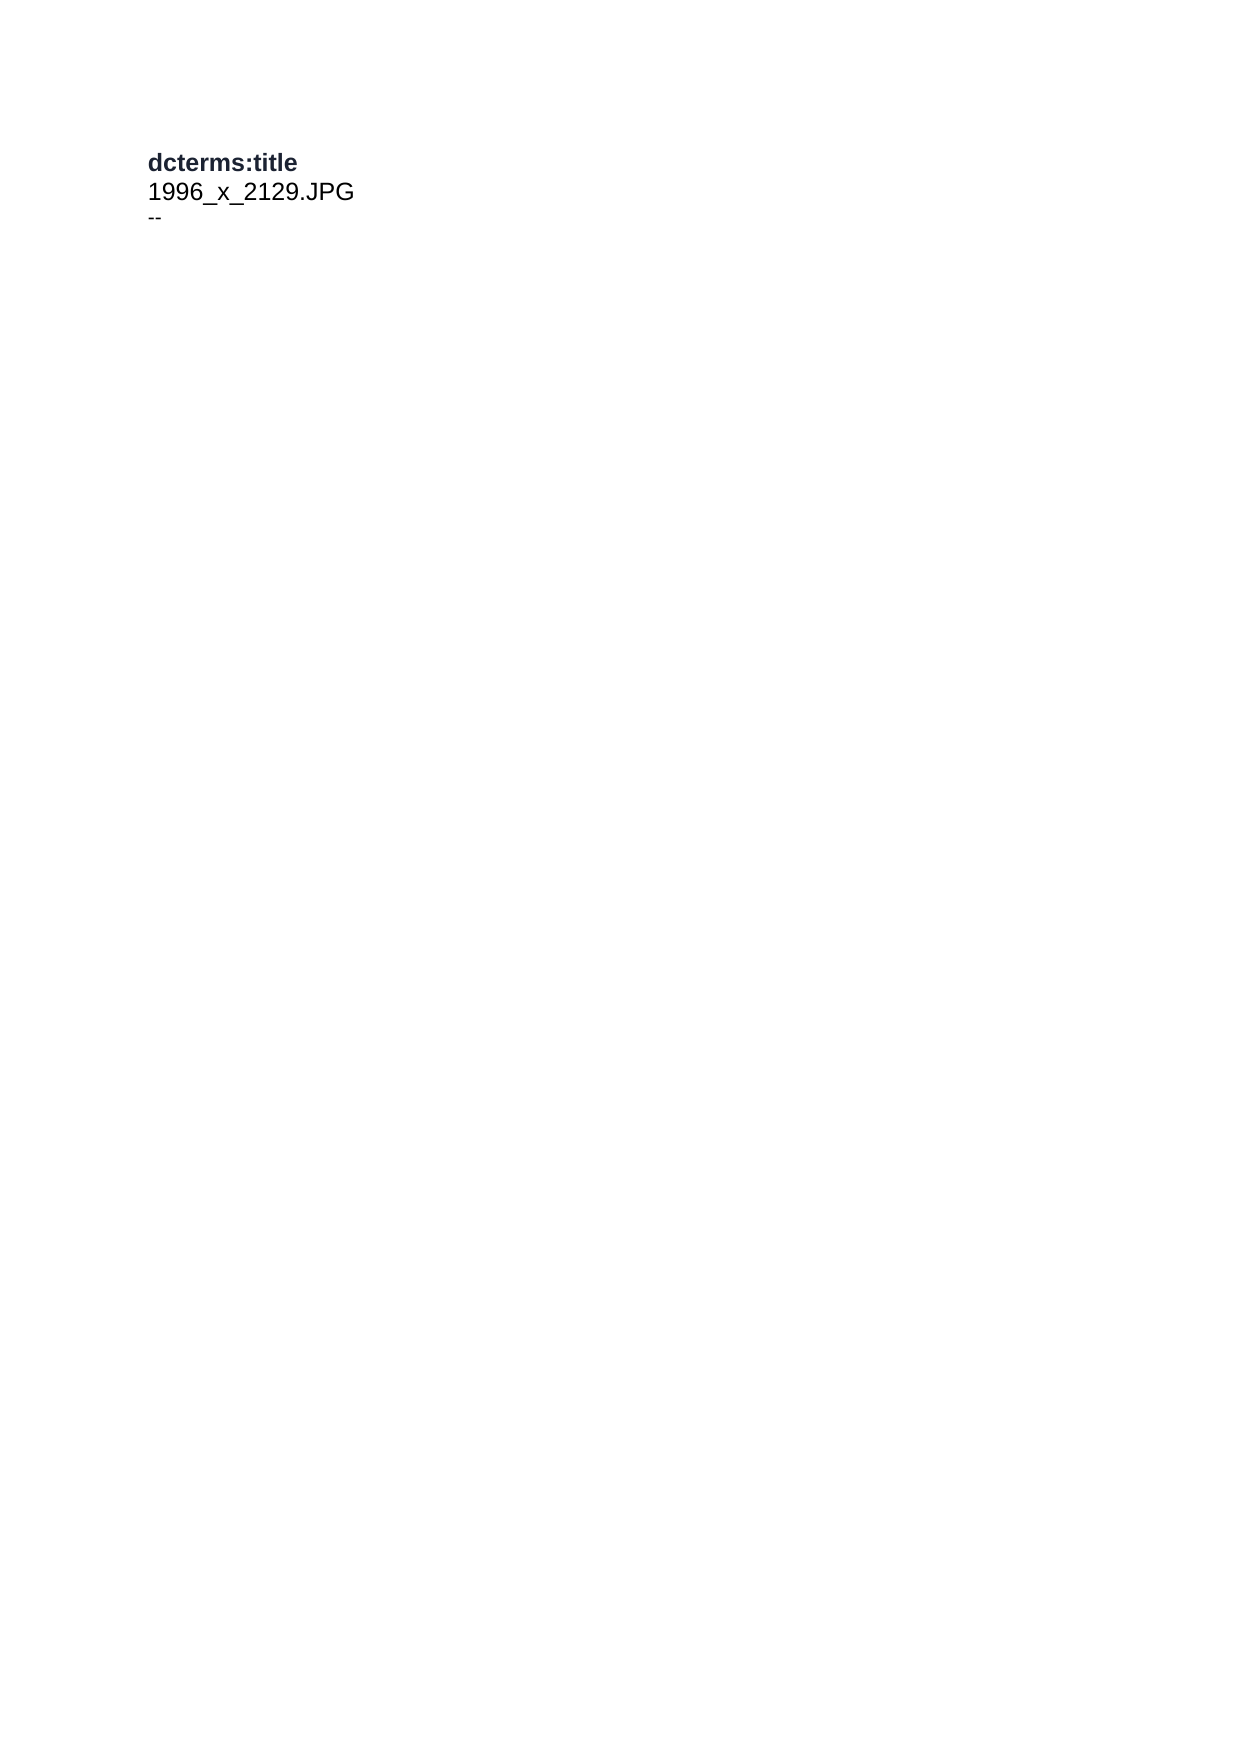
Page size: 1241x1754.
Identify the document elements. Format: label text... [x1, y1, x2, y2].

text 1996_x_2129.JPG [148, 176, 1092, 205]
text dcterms:title [148, 148, 1092, 176]
text -- [148, 205, 1092, 229]
